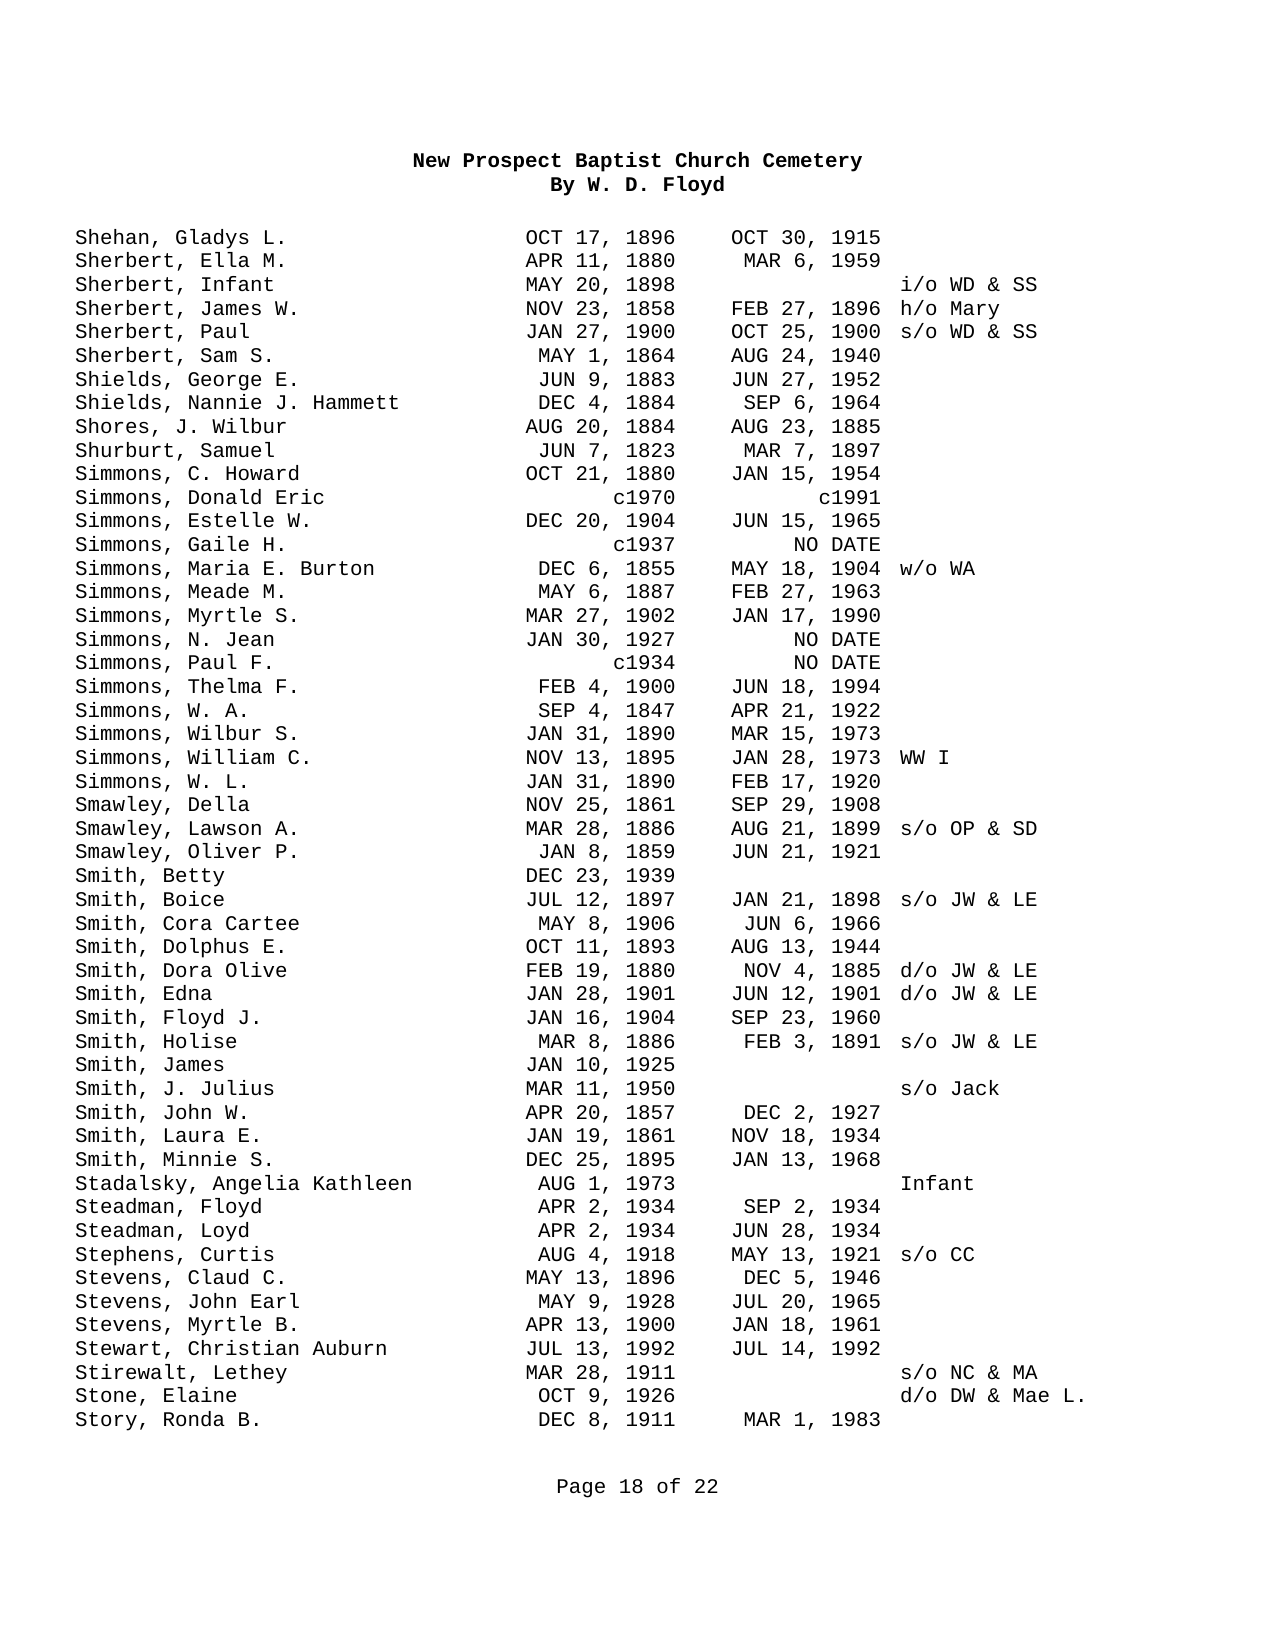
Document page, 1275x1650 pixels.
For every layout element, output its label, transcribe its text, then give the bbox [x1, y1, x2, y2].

text Smith, Cora Cartee MAY 8, 1906 JUN 6, 1966 [75, 912, 1200, 936]
text Simmons, C. Howard OCT 21, 1880 JAN 15, 1954 [75, 463, 1200, 487]
text Sherbert, Ella M. APR 11, 1880 MAR 6, 1959 [75, 250, 1200, 274]
text Simmons, Paul F. c1934 NO DATE [75, 652, 1200, 676]
text Smith, Boice JUL 12, 1897 JAN 21, 1898 s/o JW & LE [75, 889, 1200, 912]
text Smith, Edna JAN 28, 1901 JUN 12, 1901 d/o JW & LE [75, 983, 1200, 1007]
text Stevens, Myrtle B. APR 13, 1900 JAN 18, 1961 [75, 1314, 1200, 1338]
text Stewart, Christian Auburn JUL 13, 1992 JUL 14, 1992 [75, 1338, 1200, 1362]
text Simmons, William C. NOV 13, 1895 JAN 28, 1973 WW I [75, 747, 1200, 771]
text Simmons, Wilbur S. JAN 31, 1890 MAR 15, 1973 [75, 723, 1200, 747]
text Shurburt, Samuel JUN 7, 1823 MAR 7, 1897 [75, 439, 1200, 463]
text Smith, Laura E. JAN 19, 1861 NOV 18, 1934 [75, 1125, 1200, 1149]
text Simmons, Thelma F. FEB 4, 1900 JUN 18, 1994 [75, 676, 1200, 700]
text Smith, Minnie S. DEC 25, 1895 JAN 13, 1968 [75, 1149, 1200, 1173]
text Smith, James JAN 10, 1925 [75, 1054, 1200, 1078]
text Smith, Dora Olive FEB 19, 1880 NOV 4, 1885 d/o JW & LE [75, 960, 1200, 983]
text Smawley, Lawson A. MAR 28, 1886 AUG 21, 1899 s/o OP & SD [75, 818, 1200, 842]
text Steadman, Loyd APR 2, 1934 JUN 28, 1934 [75, 1220, 1200, 1243]
text Stone, Elaine OCT 9, 1926 d/o DW & Mae L. [75, 1385, 1200, 1409]
text Simmons, Meade M. MAY 6, 1887 FEB 27, 1963 [75, 581, 1200, 605]
text Sherbert, James W. NOV 23, 1858 FEB 27, 1896 h/o Mary [75, 298, 1200, 321]
text Smith, John W. APR 20, 1857 DEC 2, 1927 [75, 1102, 1200, 1125]
text Simmons, W. L. JAN 31, 1890 FEB 17, 1920 [75, 771, 1200, 794]
text Stevens, Claud C. MAY 13, 1896 DEC 5, 1946 [75, 1267, 1200, 1291]
text Shields, George E. JUN 9, 1883 JUN 27, 1952 [75, 369, 1200, 392]
text Smawley, Oliver P. JAN 8, 1859 JUN 21, 1921 [75, 842, 1200, 865]
text Stirewalt, Lethey MAR 28, 1911 s/o NC & MA [75, 1362, 1200, 1385]
text Smith, Floyd J. JAN 16, 1904 SEP 23, 1960 [75, 1007, 1200, 1031]
text Sherbert, Paul JAN 27, 1900 OCT 25, 1900 s/o WD & SS [75, 321, 1200, 345]
text Sherbert, Infant MAY 20, 1898 i/o WD & SS [75, 274, 1200, 298]
text Stadalsky, Angelia Kathleen AUG 1, 1973 Infant [75, 1173, 1200, 1196]
text Stephens, Curtis AUG 4, 1918 MAY 13, 1921 s/o CC [75, 1243, 1200, 1267]
text Simmons, W. A. SEP 4, 1847 APR 21, 1922 [75, 700, 1200, 723]
text Steadman, Floyd APR 2, 1934 SEP 2, 1934 [75, 1196, 1200, 1220]
text Simmons, Myrtle S. MAR 27, 1902 JAN 17, 1990 [75, 605, 1200, 629]
text Stevens, John Earl MAY 9, 1928 JUL 20, 1965 [75, 1291, 1200, 1314]
text Smith, Holise MAR 8, 1886 FEB 3, 1891 s/o JW & LE [75, 1031, 1200, 1054]
text Simmons, Donald Eric c1970 c1991 [75, 487, 1200, 511]
text Shields, Nannie J. Hammett DEC 4, 1884 SEP 6, 1964 [75, 392, 1200, 416]
text Shehan, Gladys L. OCT 17, 1896 OCT 30, 1915 [75, 227, 1200, 250]
text Simmons, Maria E. Burton DEC 6, 1855 MAY 18, 1904 w/o WA [75, 558, 1200, 581]
text Smith, Betty DEC 23, 1939 [75, 865, 1200, 889]
text Smawley, Della NOV 25, 1861 SEP 29, 1908 [75, 794, 1200, 818]
text Shores, J. Wilbur AUG 20, 1884 AUG 23, 1885 [75, 416, 1200, 439]
text Simmons, N. Jean JAN 30, 1927 NO DATE [75, 629, 1200, 652]
text Smith, J. Julius MAR 11, 1950 s/o Jack [75, 1078, 1200, 1102]
text Story, Ronda B. DEC 8, 1911 MAR 1, 1983 [75, 1409, 1200, 1433]
text Simmons, Estelle W. DEC 20, 1904 JUN 15, 1965 [75, 511, 1200, 534]
text Smith, Dolphus E. OCT 11, 1893 AUG 13, 1944 [75, 936, 1200, 960]
text Sherbert, Sam S. MAY 1, 1864 AUG 24, 1940 [75, 345, 1200, 369]
text Simmons, Gaile H. c1937 NO DATE [75, 534, 1200, 558]
